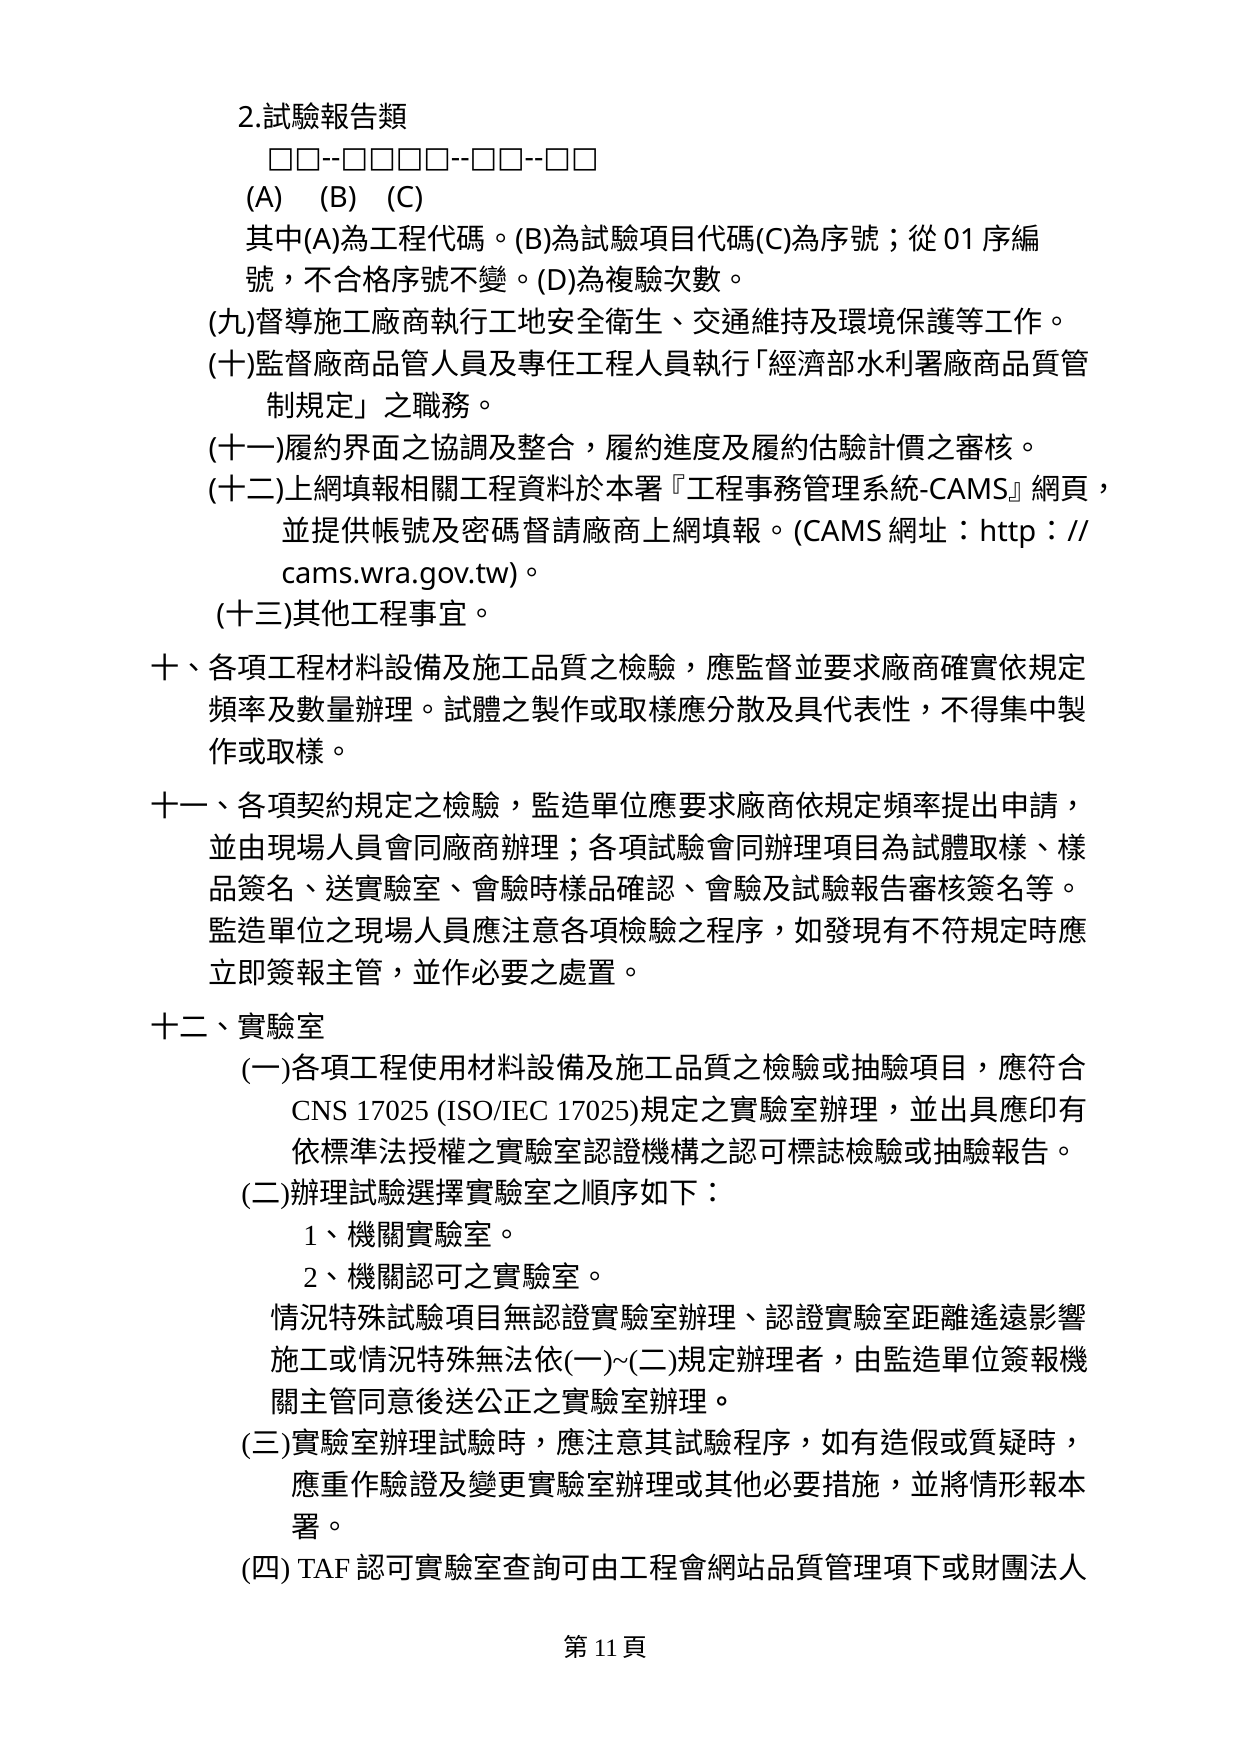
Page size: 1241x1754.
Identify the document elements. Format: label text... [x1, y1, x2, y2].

text 其中(A)為工程代碼。(B)為試驗項目代碼(C)為序號；從01序編 [216, 216, 1089, 257]
text 十一、各項契約規定之檢驗，監造單位應要求廠商依規定頻率提出申請，並由現場人員會同廠商辦理；各項試驗會同辦理項目為試體取樣、樣品簽名、送實驗室、會驗時樣品確認、會驗及試驗報告審核簽名等。 [150, 783, 1089, 908]
text 2.試驗報告類 [150, 94, 1087, 136]
text □□--□□□□--□□--□□ [150, 136, 1087, 176]
text (十三)其他工程事宜。 [216, 591, 1089, 633]
text 1、機關實驗室。 [303, 1212, 1089, 1254]
text (十二)上網填報相關工程資料於本署『工程事務管理系統-CAMS』網頁，並提供帳號及密碼督請廠商上網填報。(CAMS網址：http：//cams.wra.gov.tw)。 [208, 466, 1089, 591]
text (三)實驗室辦理試驗時，應注意其試驗程序，如有造假或質疑時，應重作驗證及變更實驗室辦理或其他必要措施，並將情形報本署。 [241, 1421, 1089, 1546]
text (十一)履約界面之協調及整合，履約進度及履約估驗計價之審核。 [150, 425, 1089, 466]
text (十)監督廠商品管人員及專任工程人員執行「經濟部水利署廠商品質管制規定」之職務。 [208, 341, 1089, 425]
text (一)各項工程使用材料設備及施工品質之檢驗或抽驗項目，應符合CNS 17025 (ISO/IEC 17025)規定之實驗室辦理，並出具應印有依標準法授權之實驗室認證機構之認可標誌檢驗或抽驗報告。 [241, 1046, 1089, 1171]
text 監造單位之現場人員應注意各項檢驗之程序，如發現有不符規定時應立即簽報主管，並作必要之處置。 [208, 908, 1089, 991]
text (九)督導施工廠商執行工地安全衛生、交通維持及環境保護等工作。 [150, 299, 1087, 341]
text (二)辦理試驗選擇實驗室之順序如下： [241, 1171, 1089, 1212]
text (A) (B) (C) [150, 176, 1087, 216]
text 號，不合格序號不變。(D)為複驗次數。 [216, 257, 1089, 299]
text 情況特殊試驗項目無認證實驗室辦理、認證實驗室距離遙遠影響施工或情況特殊無法依(一)~(二)規定辦理者，由監造單位簽報機關主管同意後送公正之實驗室辦理。 [270, 1296, 1089, 1421]
text (四) TAF認可實驗室查詢可由工程會網站品質管理項下或財團法人 [241, 1546, 1089, 1587]
text 十、各項工程材料設備及施工品質之檢驗，應監督並要求廠商確實依規定頻率及數量辦理。試體之製作或取樣應分散及具代表性，不得集中製作或取樣。 [150, 646, 1089, 771]
text 2、機關認可之實驗室。 [303, 1254, 1089, 1296]
text 十二、實驗室 [150, 1004, 1089, 1046]
